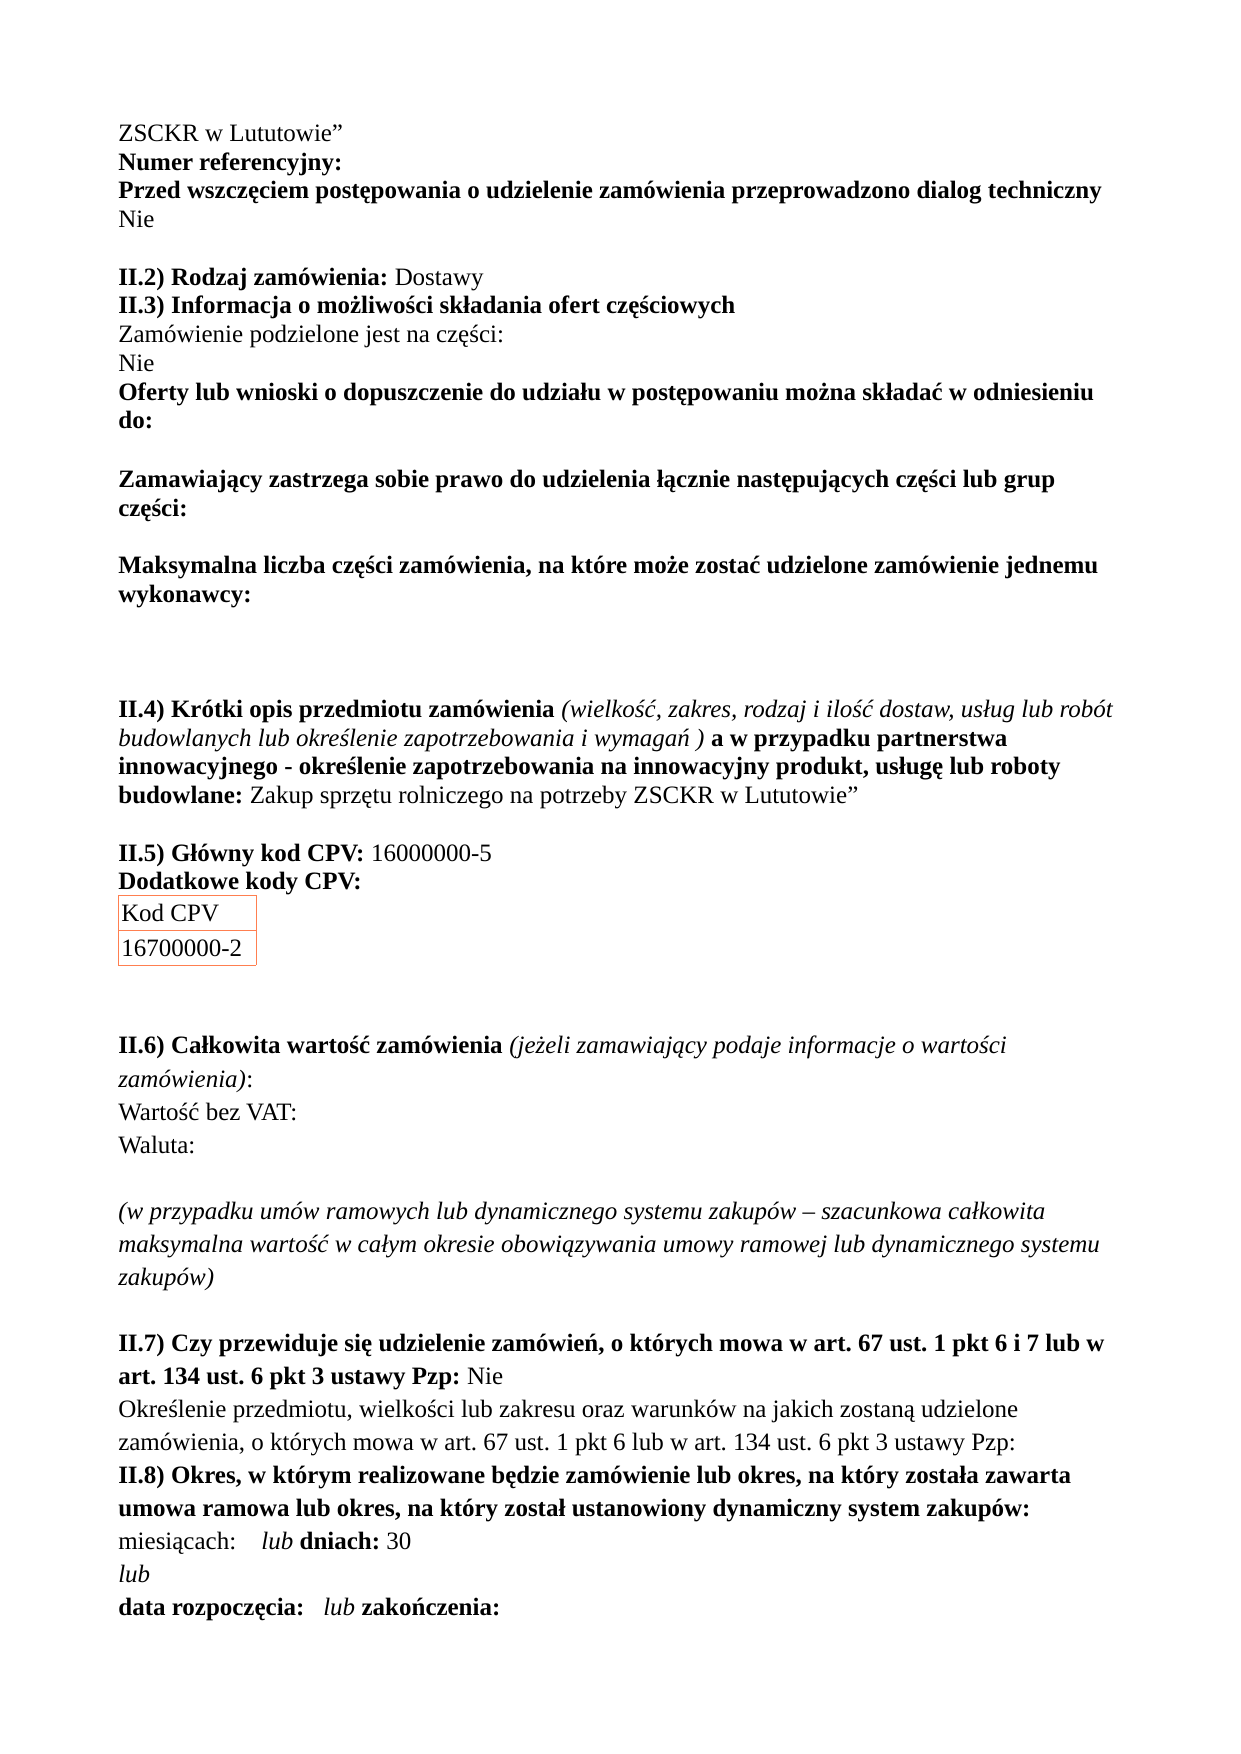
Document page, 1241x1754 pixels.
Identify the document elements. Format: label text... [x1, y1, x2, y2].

table_cell 16700000-2 [119, 931, 256, 964]
text Zamawiający zastrzega sobie prawo do udzielenia łącznie następujących części lub grup części: Maksymalna liczba części zamówienia, na które może zostać udzielone zamówienie jednemu wykonawcy: II.4) Krótki opis przedmiotu zamówienia (wielkość, zakres, rodzaj i ilość dostaw, usług lub robót budowlanych lub określenie zapotrzebowania i wymagań ) a w przypadku partnerstwa innowacyjnego - określenie zapotrzebowania na innowacyjny produkt, usługę lub roboty budowlane: Zakup sprzętu rolniczego na potrzeby ZSCKR w Lututowie” II.5) Główny kod CPV: 16000000-5 Dodatkowe kody CPV: [118, 464, 1122, 895]
text II.6) Całkowita wartość zamówienia (jeżeli zamawiający podaje informacje o wartości zamówienia): Wartość bez VAT: Waluta: [118, 964, 1122, 1158]
text (w przypadku umów ramowych lub dynamicznego systemu zakupów – szacunkowa całkowita maksymalna wartość w całym okresie obowiązywania umowy ramowej lub dynamicznego systemu zakupów) [118, 1163, 1122, 1291]
table_header Kod CPV [119, 896, 256, 930]
text Nie [118, 204, 1122, 233]
text II.2) Rodzaj zamówienia: Dostawy II.3) Informacja o możliwości składania ofert częściowych Zamówienie podzielone jest na części: [118, 233, 1122, 348]
text II.7) Czy przewiduje się udzielenie zamówień, o których mowa w art. 67 ust. 1 pkt 6 i 7 lub w art. 134 ust. 6 pkt 3 ustawy Pzp: Nie Określenie przedmiotu, wielkości lub zakresu oraz warunków na jakich zostaną udzielone zamówienia, o których mowa w art. 67 ust. 1 pkt 6 lub w art. 134 ust. 6 pkt 3 ustawy Pzp: II.8) Okres, w którym realizowane będzie zamówienie lub okres, na który została zawarta umowa ramowa lub okres, na który został ustanowiony dynamiczny system zakupów: miesiącach: lub dniach: 30 lub data rozpoczęcia: lub zakończenia: [118, 1295, 1122, 1621]
text Nie Oferty lub wnioski o dopuszczenie do udziału w postępowaniu można składać w odniesieniu do: [118, 348, 1122, 434]
text ZSCKR w Lututowie” Numer referencyjny: Przed wszczęciem postępowania o udzielenie zamówienia przeprowadzono dialog techniczny [118, 118, 1122, 204]
